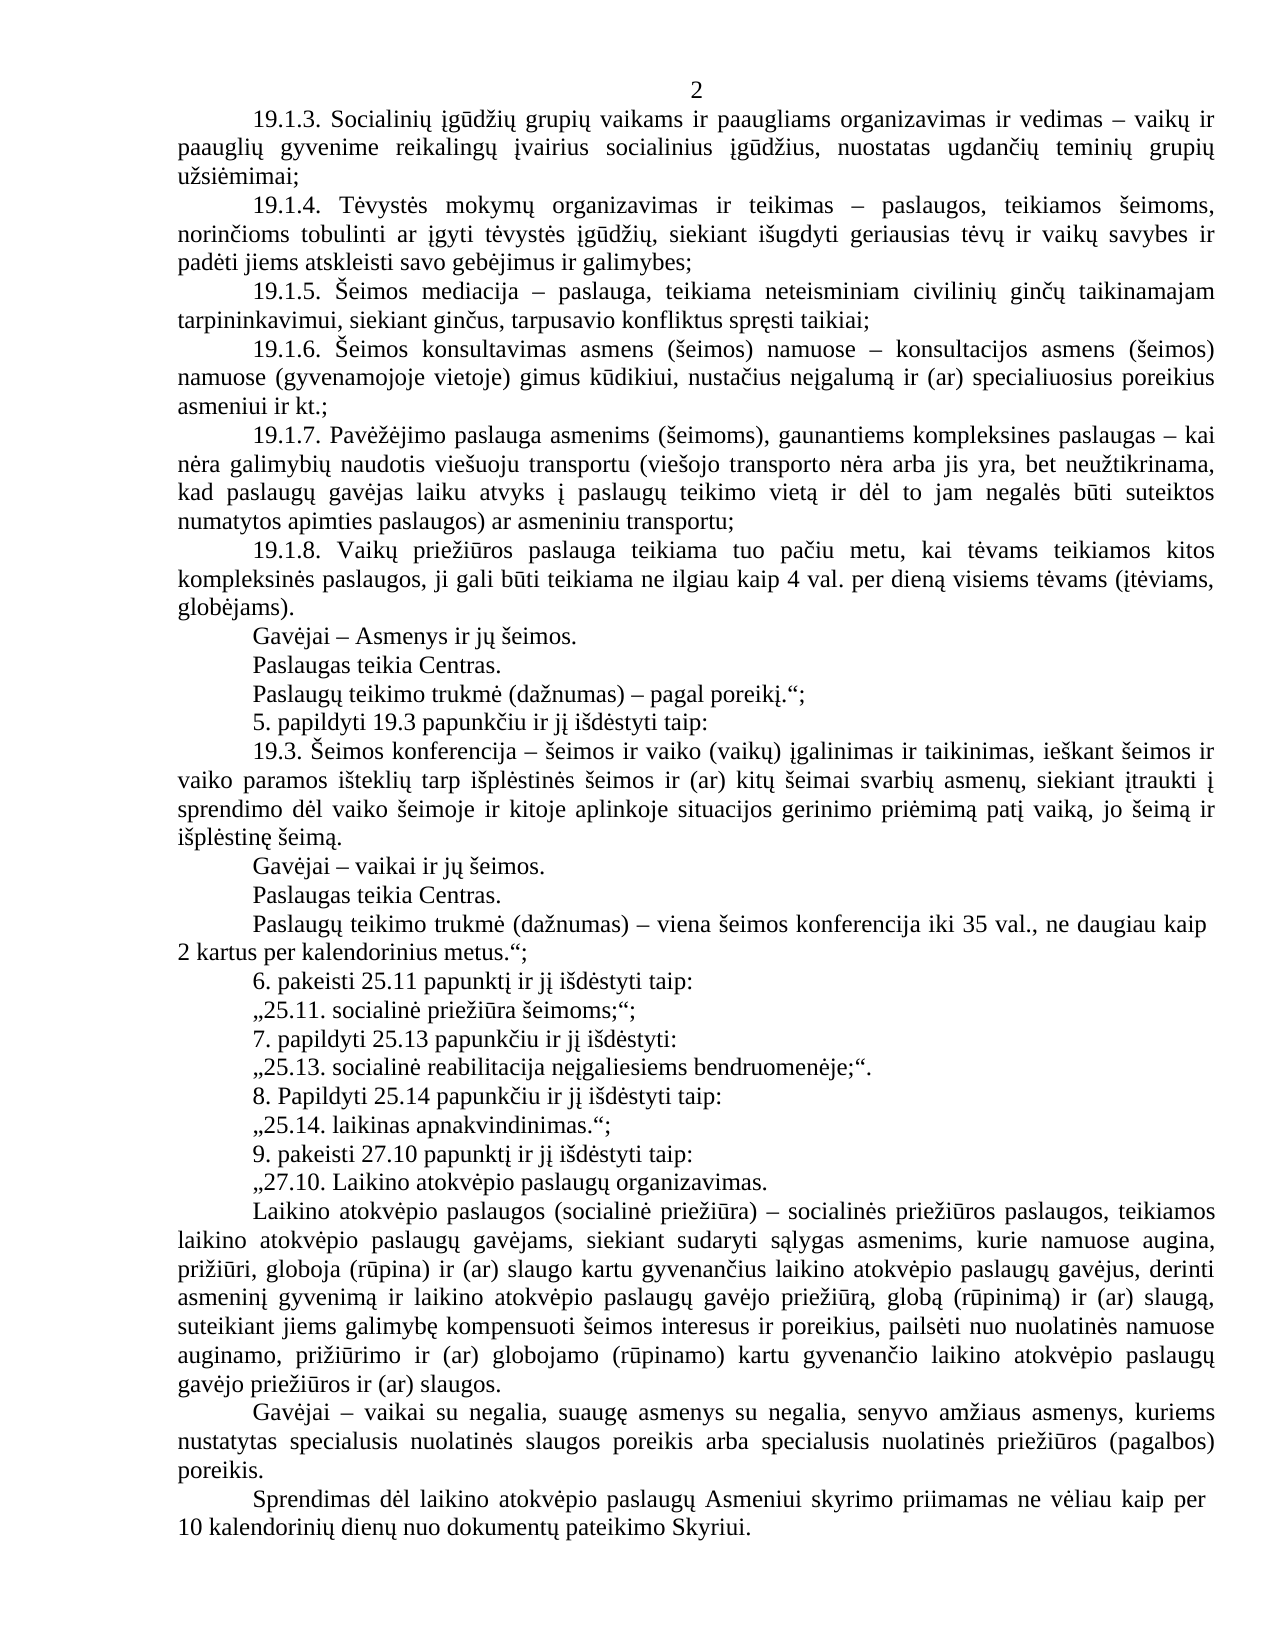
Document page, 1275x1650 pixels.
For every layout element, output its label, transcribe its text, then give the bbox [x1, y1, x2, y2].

text „25.11. socialinė priežiūra šeimoms;“; [177, 995, 1216, 1024]
text 19.1.4. Tėvystės mokymų organizavimas ir teikimas – paslaugos, teikiamos šeimoms, norinčioms tobulinti ar įgyti tėvystės įgūdžių, siekiant išugdyti geriausias tėvų ir vaikų savybes ir padėti jiems atskleisti savo gebėjimus ir galimybes; [177, 190, 1216, 276]
text 19.1.5. Šeimos mediacija – paslauga, teikiama neteisminiam civilinių ginčų taikinamajam tarpininkavimui, siekiant ginčus, tarpusavio konfliktus spręsti taikiai; [177, 276, 1216, 334]
text 19.3. Šeimos konferencija – šeimos ir vaiko (vaikų) įgalinimas ir taikinimas, ieškant šeimos ir vaiko paramos išteklių tarp išplėstinės šeimos ir (ar) kitų šeimai svarbių asmenų, siekiant įtraukti į sprendimo dėl vaiko šeimoje ir kitoje aplinkoje situacijos gerinimo priėmimą patį vaiką, jo šeimą ir išplėstinę šeimą. [177, 736, 1216, 851]
text „25.14. laikinas apnakvindinimas.“; [177, 1110, 1216, 1139]
text 7. papildyti 25.13 papunkčiu ir jį išdėstyti: [177, 1024, 1216, 1052]
text 19.1.7. Pavėžėjimo paslauga asmenims (šeimoms), gaunantiems kompleksines paslaugas – kai nėra galimybių naudotis viešuoju transportu (viešojo transporto nėra arba jis yra, bet neužtikrinama, kad paslaugų gavėjas laiku atvyks į paslaugų teikimo vietą ir dėl to jam negalės būti suteiktos numatytos apimties paslaugos) ar asmeniniu transportu; [177, 420, 1216, 535]
text 19.1.8. Vaikų priežiūros paslauga teikiama tuo pačiu metu, kai tėvams teikiamos kitos kompleksinės paslaugos, ji gali būti teikiama ne ilgiau kaip 4 val. per dieną visiems tėvams (įtėviams, globėjams). [177, 535, 1216, 621]
text Gavėjai – vaikai su negalia, suaugę asmenys su negalia, senyvo amžiaus asmenys, kuriems nustatytas specialusis nuolatinės slaugos poreikis arba specialusis nuolatinės priežiūros (pagalbos) poreikis. [177, 1397, 1216, 1484]
text Paslaugas teikia Centras. [177, 650, 1216, 679]
text 8. Papildyti 25.14 papunkčiu ir jį išdėstyti taip: [177, 1081, 1216, 1110]
text 19.1.3. Socialinių įgūdžių grupių vaikams ir paaugliams organizavimas ir vedimas – vaikų ir paauglių gyvenime reikalingų įvairius socialinius įgūdžius, nuostatas ugdančių teminių grupių užsiėmimai; [177, 104, 1216, 190]
text Gavėjai – Asmenys ir jų šeimos. [177, 621, 1216, 650]
text Paslaugas teikia Centras. [177, 880, 1216, 909]
text Laikino atokvėpio paslaugos (socialinė priežiūra) – socialinės priežiūros paslaugos, teikiamos laikino atokvėpio paslaugų gavėjams, siekiant sudaryti sąlygas asmenims, kurie namuose augina, prižiūri, globoja (rūpina) ir (ar) slaugo kartu gyvenančius laikino atokvėpio paslaugų gavėjus, derinti asmeninį gyvenimą ir laikino atokvėpio paslaugų gavėjo priežiūrą, globą (rūpinimą) ir (ar) slaugą, suteikiant jiems galimybę kompensuoti šeimos interesus ir poreikius, pailsėti nuo nuolatinės namuose auginamo, prižiūrimo ir (ar) globojamo (rūpinamo) kartu gyvenančio laikino atokvėpio paslaugų gavėjo priežiūros ir (ar) slaugos. [177, 1196, 1216, 1397]
text Paslaugų teikimo trukmė (dažnumas) – viena šeimos konferencija iki 35 val., ne daugiau kaip 2 kartus per kalendorinius metus.“; [177, 909, 1216, 966]
text Gavėjai – vaikai ir jų šeimos. [177, 851, 1216, 880]
text „27.10. Laikino atokvėpio paslaugų organizavimas. [177, 1167, 1216, 1196]
text Sprendimas dėl laikino atokvėpio paslaugų Asmeniui skyrimo priimamas ne vėliau kaip per 10 kalendorinių dienų nuo dokumentų pateikimo Skyriui. [177, 1484, 1216, 1541]
text 5. papildyti 19.3 papunkčiu ir jį išdėstyti taip: [177, 707, 1216, 736]
text 6. pakeisti 25.11 papunktį ir jį išdėstyti taip: [177, 966, 1216, 995]
text 9. pakeisti 27.10 papunktį ir jį išdėstyti taip: [177, 1139, 1216, 1167]
text 19.1.6. Šeimos konsultavimas asmens (šeimos) namuose – konsultacijos asmens (šeimos) namuose (gyvenamojoje vietoje) gimus kūdikiui, nustačius neįgalumą ir (ar) specialiuosius poreikius asmeniui ir kt.; [177, 334, 1216, 420]
text Paslaugų teikimo trukmė (dažnumas) – pagal poreikį.“; [177, 679, 1216, 707]
text „25.13. socialinė reabilitacija neįgaliesiems bendruomenėje;“. [177, 1052, 1216, 1081]
